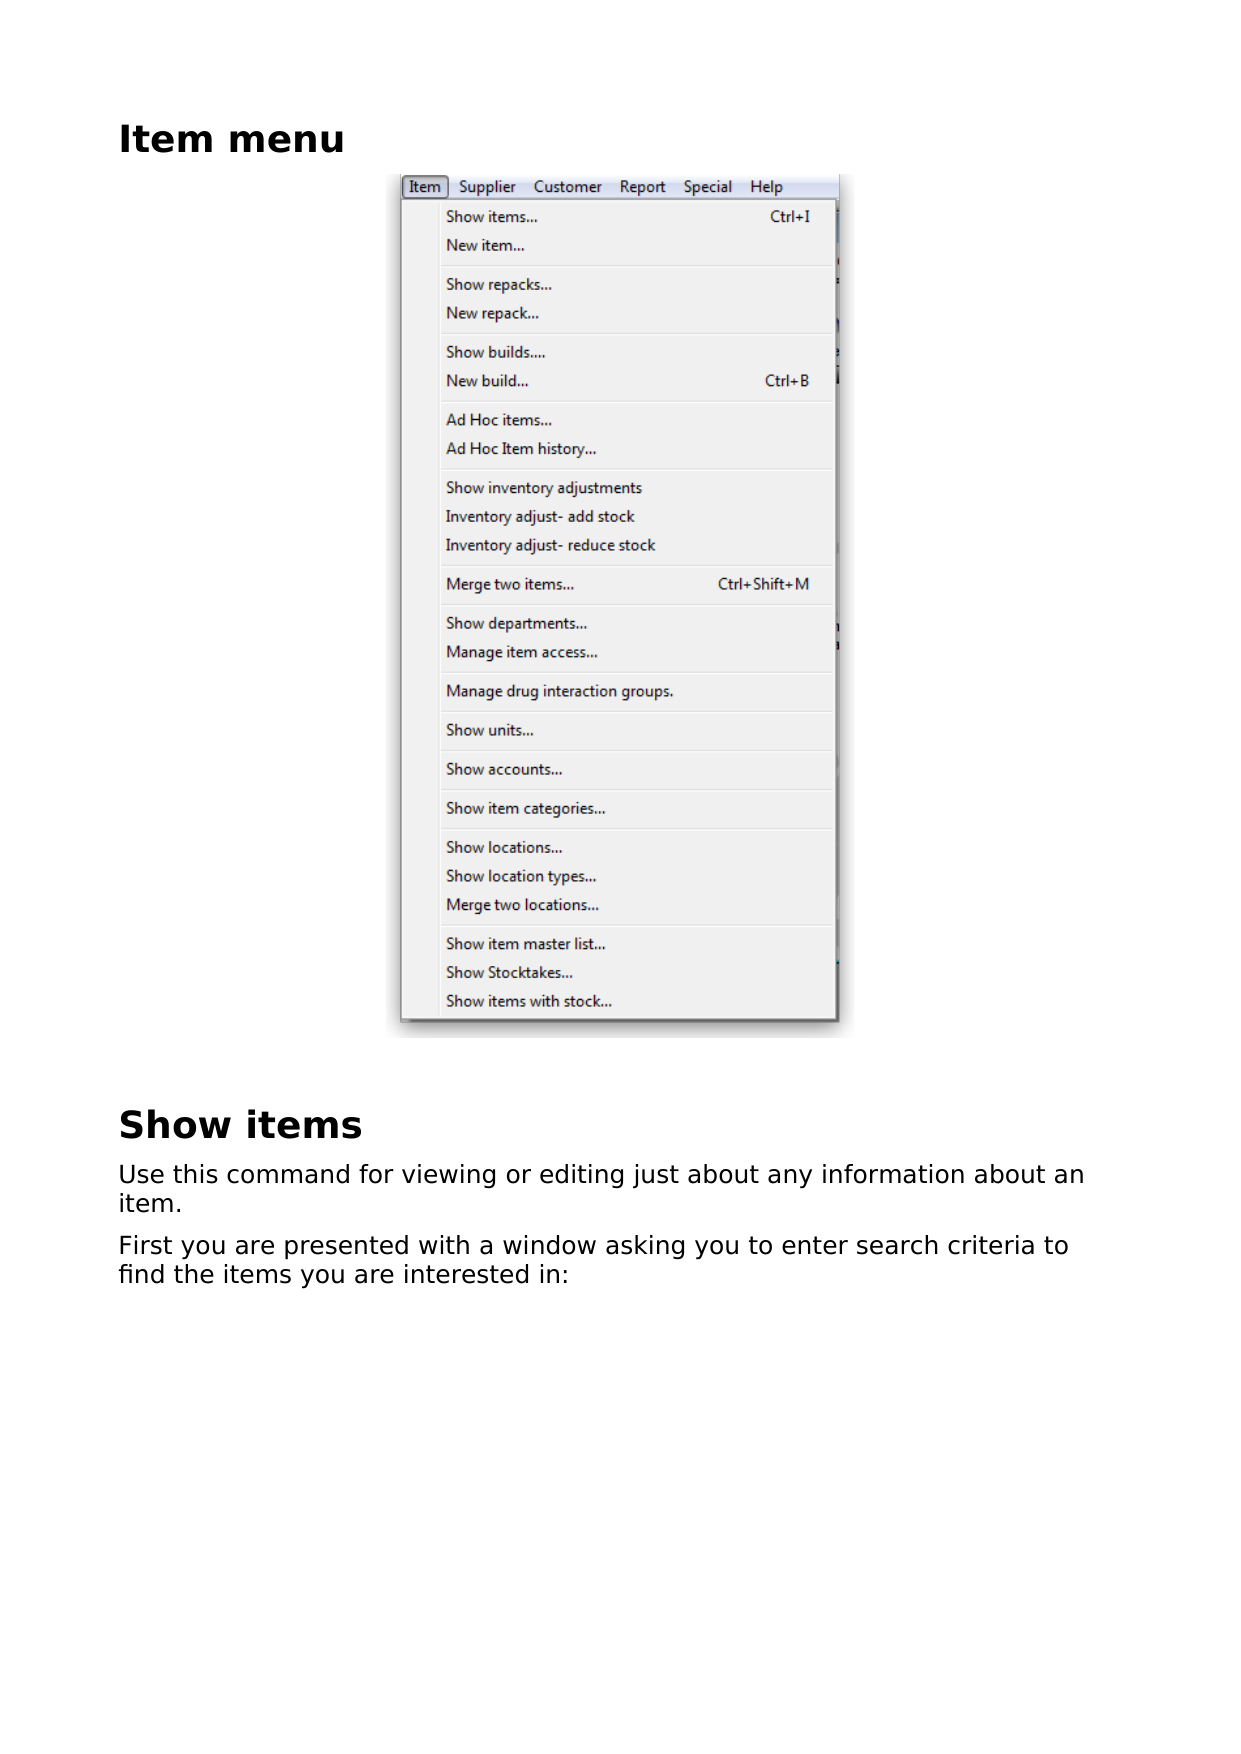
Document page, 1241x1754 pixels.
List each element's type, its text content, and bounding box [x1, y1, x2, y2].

picture [385, 174, 855, 1038]
text First you are presented with a window asking you to enter search criteria to find the items you are interested in: [118, 1231, 1122, 1289]
subtitle Show items [118, 1104, 1122, 1148]
text Use this command for viewing or editing just about any information about an item. [118, 1160, 1122, 1219]
subtitle Item menu [118, 118, 1122, 162]
